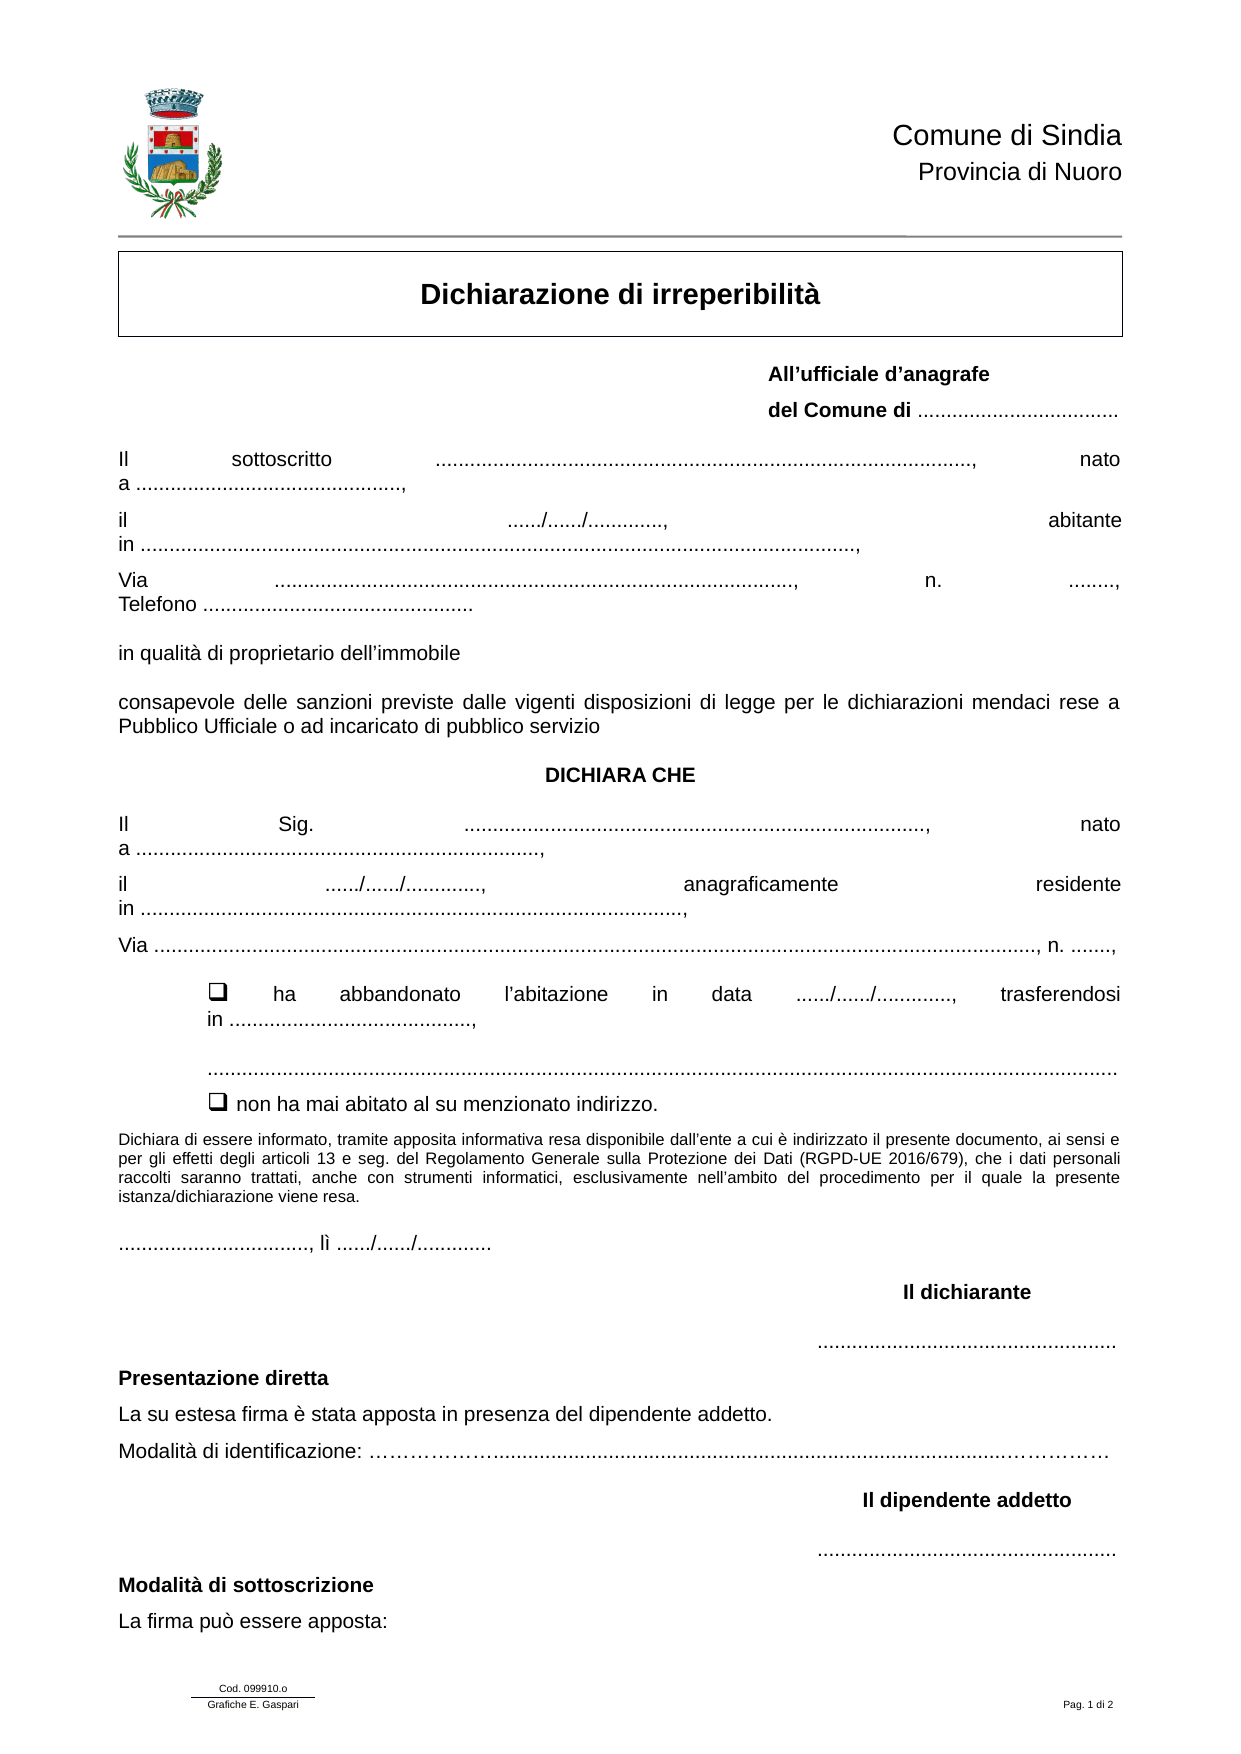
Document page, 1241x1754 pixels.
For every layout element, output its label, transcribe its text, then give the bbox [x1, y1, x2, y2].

subtitle consapevole delle sanzioni previste dalle vigenti disposizioni di legge per le dichiarazioni mendaci rese a Pubblico Ufficiale o ad incaricato di pubblico servizio [118, 690, 1122, 738]
text ................................., lì ....../....../............. [118, 1231, 1122, 1255]
text  ha abbandonato l’abitazione in data ....../....../............., trasferendosi in .........................................., [207, 982, 1122, 1031]
text il ....../....../............., anagraficamente residente in .............................................................................................., [118, 872, 1122, 920]
text Comune di Sindia [224, 118, 1122, 152]
text Provincia di Nuoro [224, 157, 1122, 185]
text .................................................... [812, 1329, 1122, 1353]
text .................................................... [812, 1536, 1122, 1560]
subtitle in qualità di proprietario dell’immobile [118, 641, 1122, 665]
text Via ........................................................................................................................................................., n. ......., [118, 933, 1122, 957]
text Il Sig. ................................................................................, nato a ......................................................................, [118, 812, 1122, 860]
subtitle Via .........................................................................................., n. ........, Telefono ............................................... [118, 568, 1122, 616]
subtitle DICHIARA CHE [118, 763, 1122, 787]
text Modalità di sottoscrizione [118, 1573, 1122, 1597]
text La firma può essere apposta: [118, 1609, 1122, 1633]
subtitle il ....../....../............., abitante in ............................................................................................................................, [118, 508, 1122, 556]
subtitle Presentazione diretta [118, 1366, 1122, 1389]
subtitle Il sottoscritto ............................................................................................., nato a .............................................., [118, 447, 1122, 495]
text Dichiara di essere informato, tramite apposita informativa resa disponibile dall’ente a cui è indirizzato il presente documento, ai sensi e per gli effetti degli articoli 13 e seg. del Regolamento Generale sulla Protezione dei Dati (RGPD-UE 2016/679), che i dati personali raccolti saranno trattati, anche con strumenti informatici, esclusivamente nell’ambito del procedimento per il quale la presente istanza/dichiarazione viene resa. [118, 1129, 1122, 1206]
text Il dichiarante [812, 1280, 1122, 1304]
subtitle All’ufficiale d’anagrafe [768, 362, 1122, 386]
picture [122, 87, 224, 219]
text Modalità di identificazione: ……………….........................................................................................…………… [118, 1438, 1122, 1462]
text .............................................................................................................................................................. [207, 1056, 1122, 1079]
text  non ha mai abitato al su menzionato indirizzo. [207, 1092, 1122, 1117]
text Il dipendente addetto [812, 1487, 1122, 1511]
text La su estesa firma è stata apposta in presenza del dipendente addetto. [118, 1402, 1122, 1426]
subtitle del Comune di ................................... [768, 398, 1122, 422]
table_header Dichiarazione di irreperibilità [119, 252, 1122, 336]
